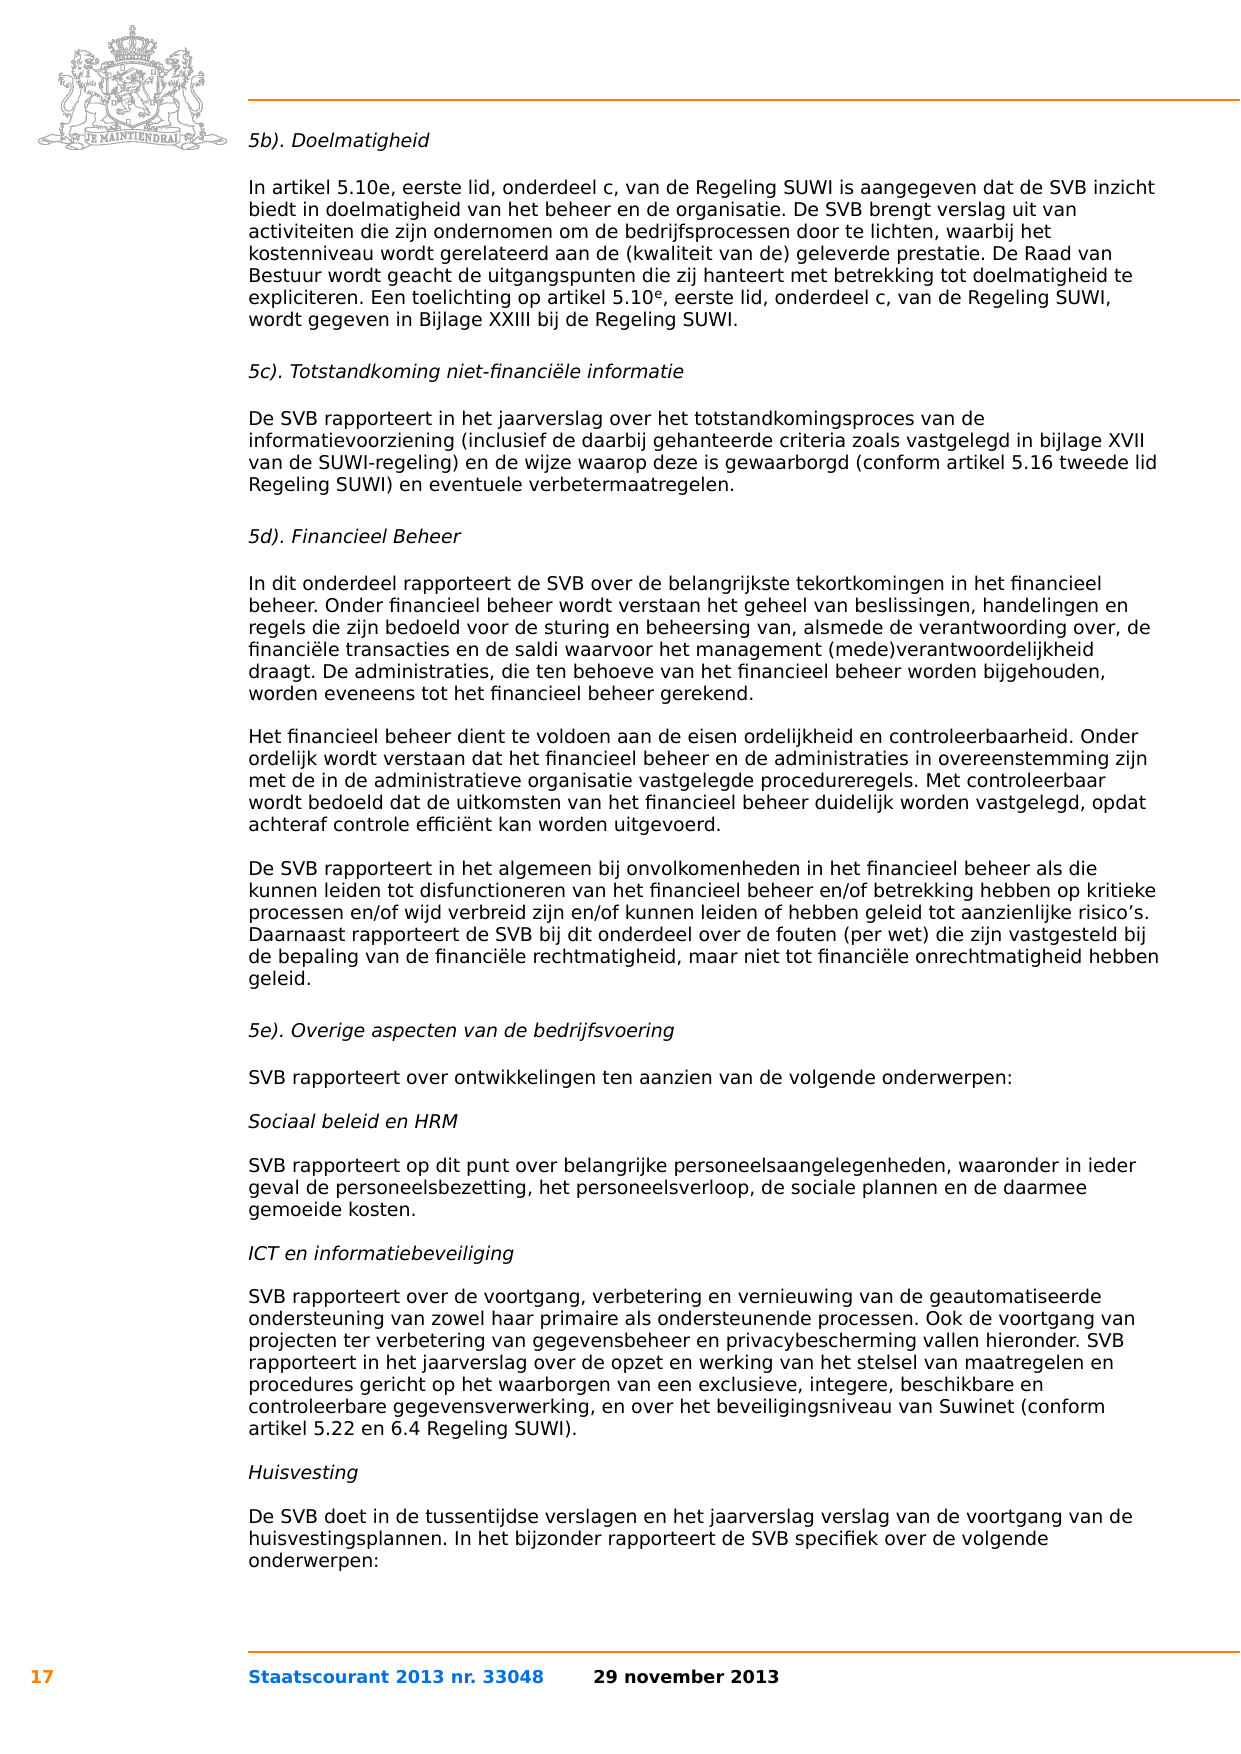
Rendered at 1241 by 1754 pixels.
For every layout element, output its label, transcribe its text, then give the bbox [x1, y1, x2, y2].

text De SVB doet in de tussentijdse verslagen en het jaarverslag verslag van de voortgang van de huisvestingsplannen. In het bijzonder rapporteert de SVB specifiek over de volgende onderwerpen: [248, 1506, 1163, 1572]
subtitle 5d). Financieel Beheer [248, 526, 1163, 548]
text Het financieel beheer dient te voldoen aan de eisen ordelijkheid en controleerbaarheid. Onder ordelijk wordt verstaan dat het financieel beheer en de administraties in overeenstemming zijn met de in de administratieve organisatie vastgelegde procedureregels. Met controleerbaar wordt bedoeld dat de uitkomsten van het financieel beheer duidelijk worden vastgelegd, opdat achteraf controle efficiënt kan worden uitgevoerd. [248, 726, 1163, 836]
subtitle 5e). Overige aspecten van de bedrijfsvoering [248, 1020, 1163, 1042]
subtitle Huisvesting [248, 1462, 1163, 1484]
text SVB rapporteert op dit punt over belangrijke personeelsaangelegenheden, waaronder in ieder geval de personeelsbezetting, het personeelsverloop, de sociale plannen en de daarmee gemoeide kosten. [248, 1155, 1163, 1221]
text In dit onderdeel rapporteert de SVB over de belangrijkste tekortkomingen in het financieel beheer. Onder financieel beheer wordt verstaan het geheel van beslissingen, handelingen en regels die zijn bedoeld voor de sturing en beheersing van, alsmede de verantwoording over, de financiële transacties en de saldi waarvoor het management (mede)verantwoordelijkheid draagt. De administraties, die ten behoeve van het financieel beheer worden bijgehouden, worden eveneens tot het financieel beheer gerekend. [248, 573, 1163, 704]
text In artikel 5.10e, eerste lid, onderdeel c, van de Regeling SUWI is aangegeven dat de SVB inzicht biedt in doelmatigheid van het beheer en de organisatie. De SVB brengt verslag uit van activiteiten die zijn ondernomen om de bedrijfsprocessen door te lichten, waarbij het kostenniveau wordt gerelateerd aan de (kwaliteit van de) geleverde prestatie. De Raad van Bestuur wordt geacht de uitgangspunten die zij hanteert met betrekking tot doelmatigheid te expliciteren. Een toelichting op artikel 5.10e, eerste lid, onderdeel c, van de Regeling SUWI, wordt gegeven in Bijlage XXIII bij de Regeling SUWI. [248, 177, 1163, 331]
picture [38, 25, 227, 150]
subtitle 5b). Doelmatigheid [248, 130, 1163, 152]
text SVB rapporteert over de voortgang, verbetering en vernieuwing van de geautomatiseerde ondersteuning van zowel haar primaire als ondersteunende processen. Ook de voortgang van projecten ter verbetering van gegevensbeheer en privacybescherming vallen hieronder. SVB rapporteert in het jaarverslag over de opzet en werking van het stelsel van maatregelen en procedures gericht op het waarborgen van een exclusieve, integere, beschikbare en controleerbare gegevensverwerking, en over het beveiligingsniveau van Suwinet (conform artikel 5.22 en 6.4 Regeling SUWI). [248, 1286, 1163, 1440]
subtitle Sociaal beleid en HRM [248, 1111, 1163, 1133]
subtitle 5c). Totstandkoming niet-financiële informatie [248, 361, 1163, 383]
text De SVB rapporteert in het algemeen bij onvolkomenheden in het financieel beheer als die kunnen leiden tot disfunctioneren van het financieel beheer en/of betrekking hebben op kritieke processen en/of wijd verbreid zijn en/of kunnen leiden of hebben geleid tot aanzienlijke risico’s. Daarnaast rapporteert de SVB bij dit onderdeel over de fouten (per wet) die zijn vastgesteld bij de bepaling van de financiële rechtmatigheid, maar niet tot financiële onrechtmatigheid hebben geleid. [248, 858, 1163, 990]
text SVB rapporteert over ontwikkelingen ten aanzien van de volgende onderwerpen: [248, 1067, 1163, 1089]
text De SVB rapporteert in het jaarverslag over het totstandkomingsproces van de informatievoorziening (inclusief de daarbij gehanteerde criteria zoals vastgelegd in bijlage XVII van de SUWI-regeling) en de wijze waarop deze is gewaarborgd (conform artikel 5.16 tweede lid Regeling SUWI) en eventuele verbetermaatregelen. [248, 408, 1163, 496]
subtitle ICT en informatiebeveiliging [248, 1242, 1163, 1264]
